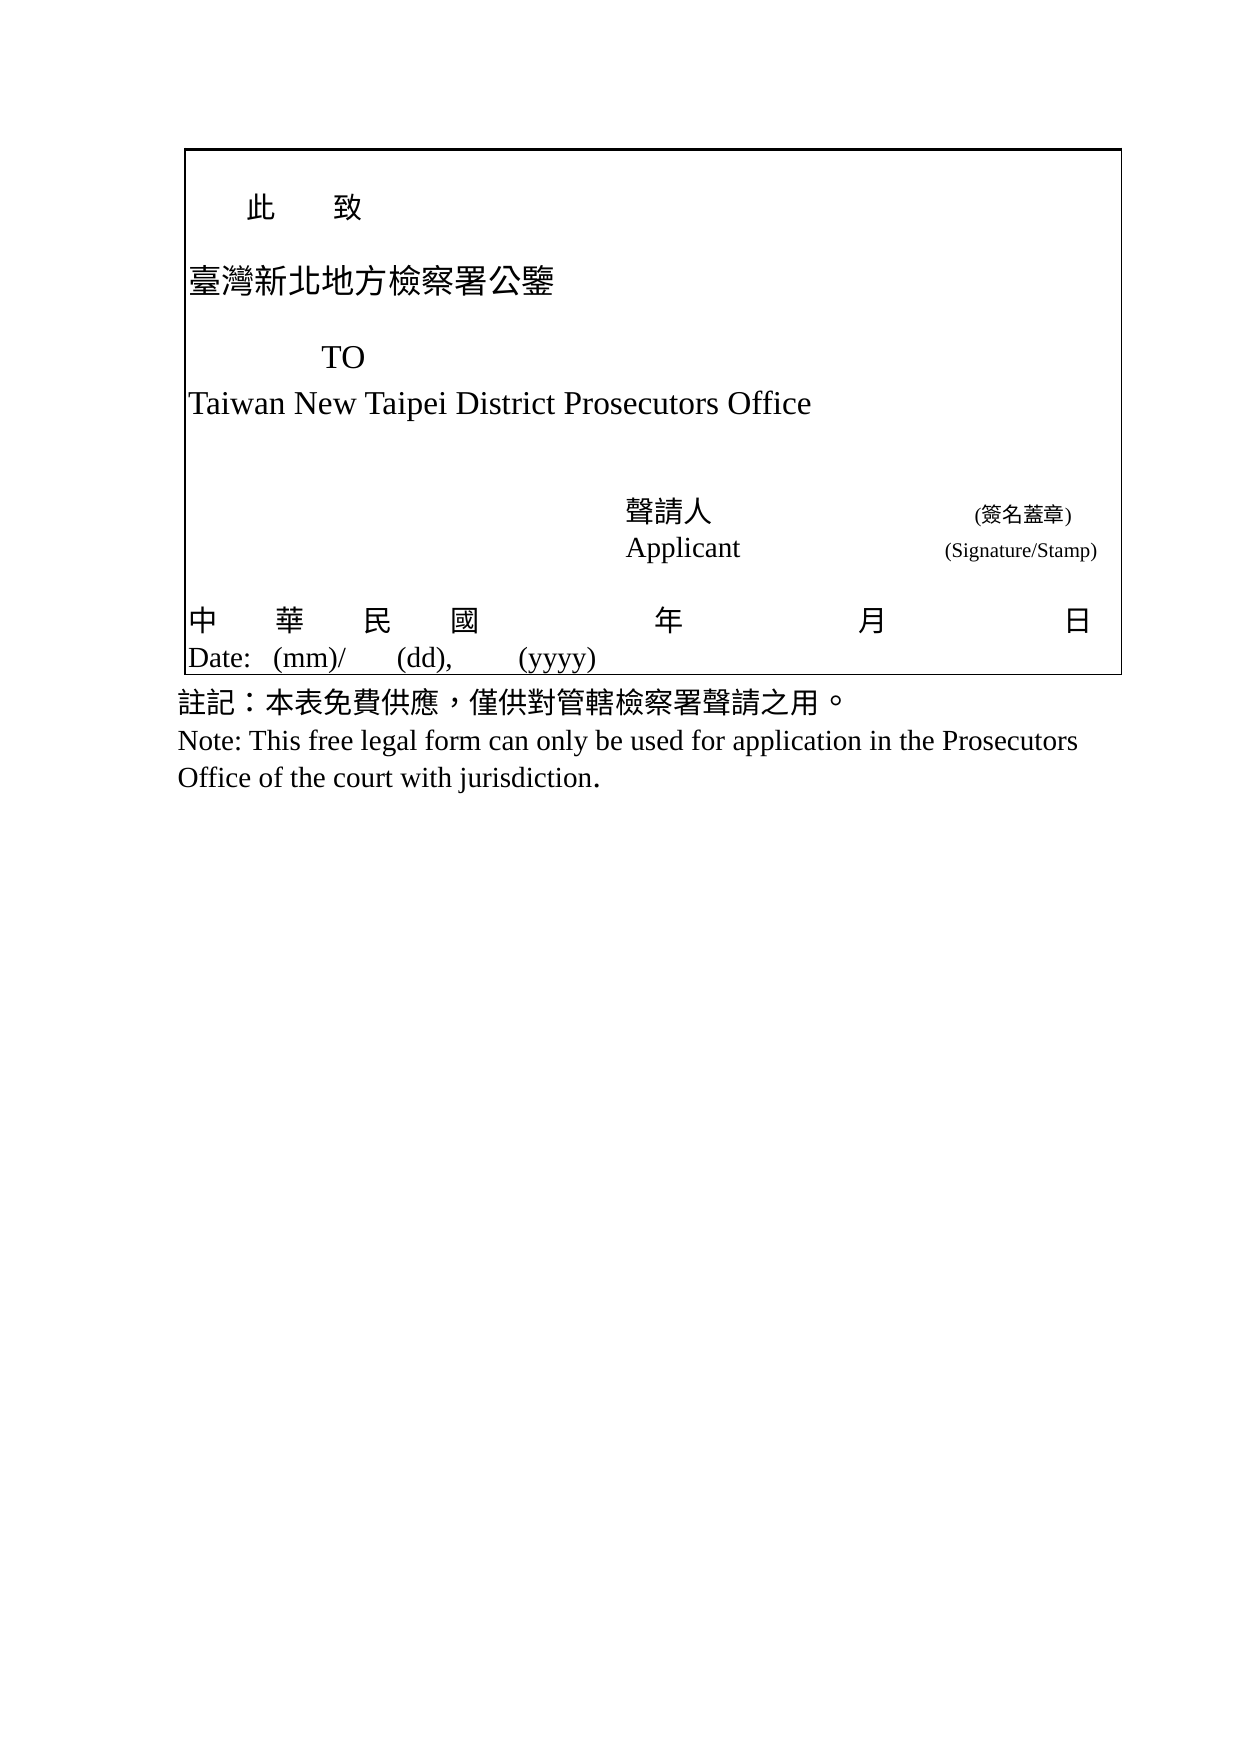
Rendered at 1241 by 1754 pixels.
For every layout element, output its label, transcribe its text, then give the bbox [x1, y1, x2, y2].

text 註記：本表免費供應，僅供對管轄檢察署聲請之用。 [177, 674, 1122, 723]
text Note: This free legal form can only be used for application in the Prosecutors Office of the court with jurisdiction. [177, 723, 1122, 795]
table_cell 此 致 臺灣新北地方檢察署公鑒 TO Taiwan New Taipei District Prosecutors Office 聲請人 (簽名蓋章) Applicant (Signature/Stamp) 中 華 民 國 年 月 日 Date: (mm)/ (dd), (yyyy) [186, 151, 1121, 673]
